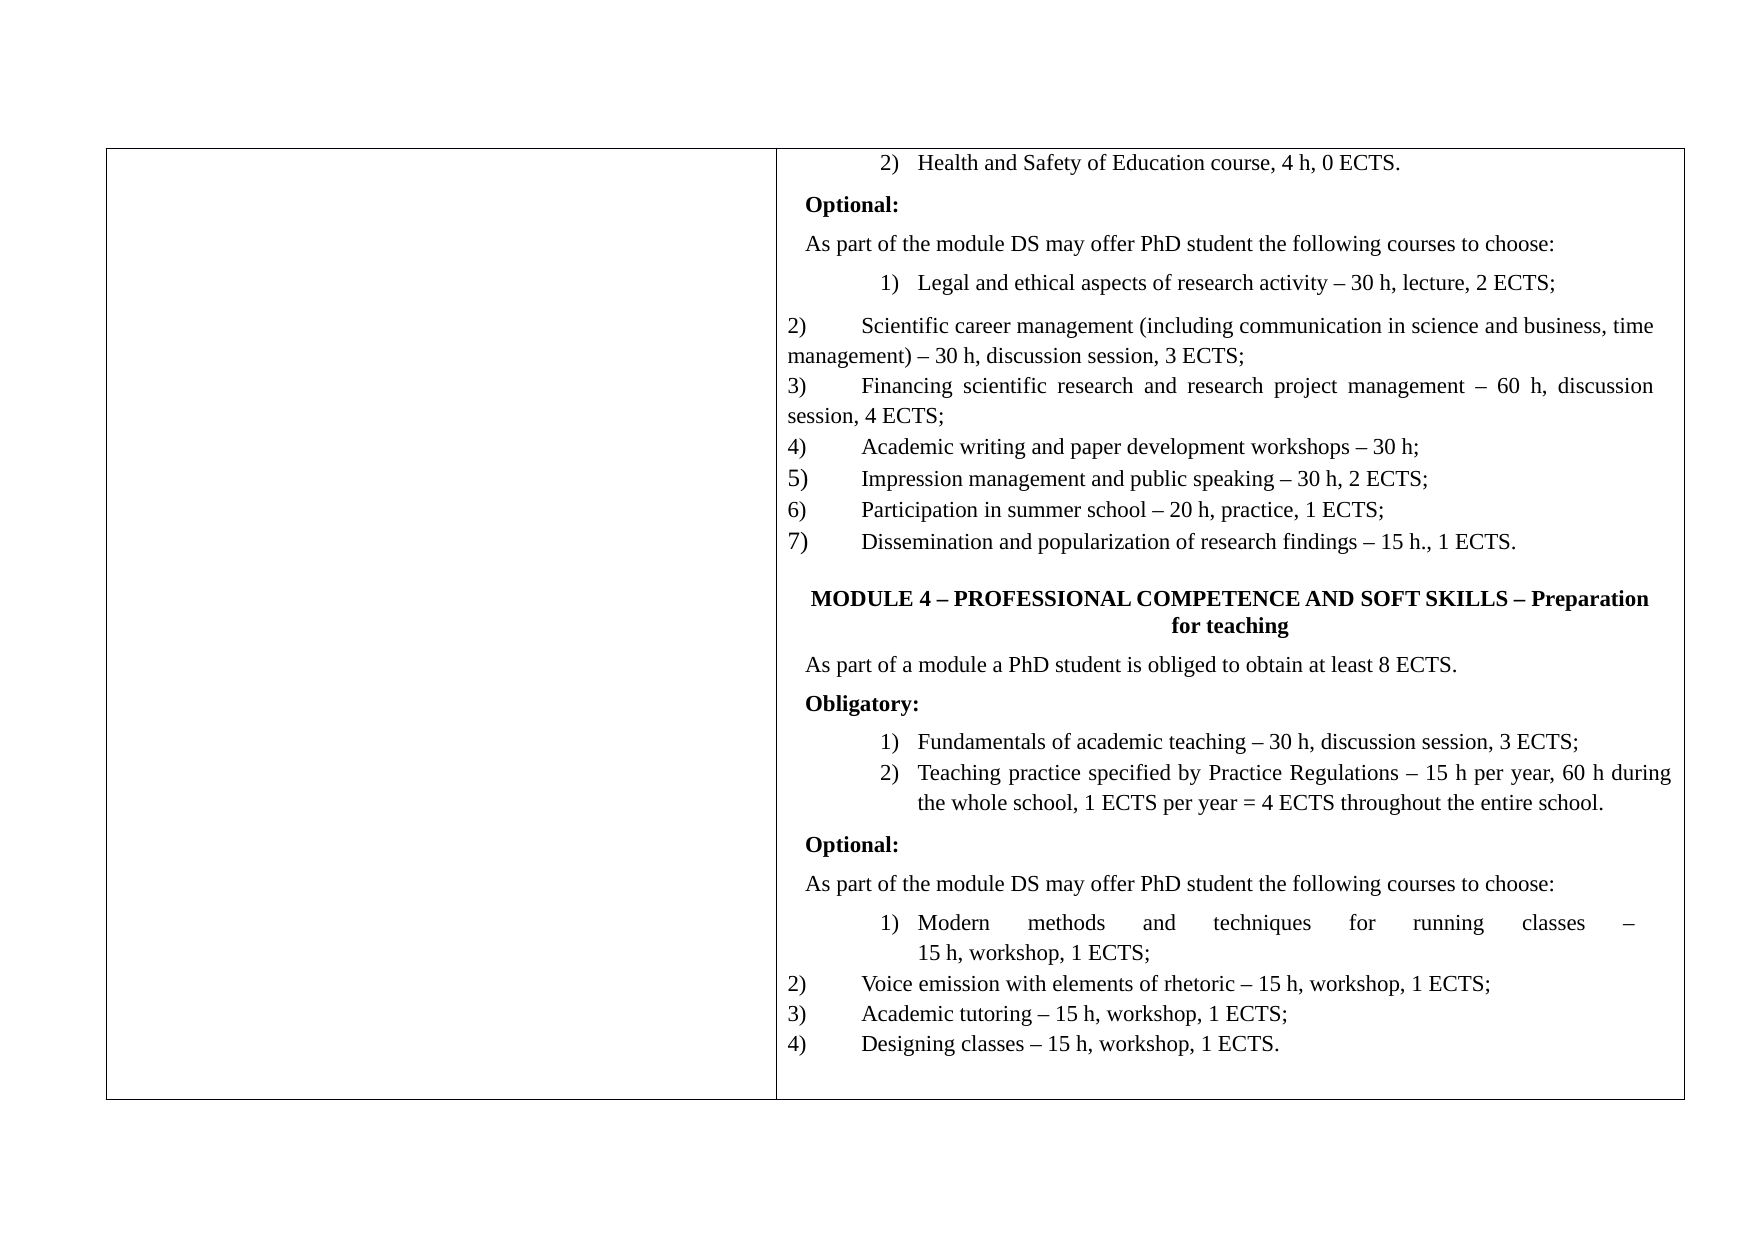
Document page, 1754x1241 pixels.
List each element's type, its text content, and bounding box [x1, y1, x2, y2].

table_cell MODULE 1 – SPECIALIZED TRAINING – Selected areas of scientific achievements in management and quality sciences As part of a module a PhD student is obliged to obtain at least 20 ECTS. Obligatory: Seminar with supervisor related to preparing doctoral thesis – 10 h, 2 ECTS per year = 8 ECTS throughout the entire school; Advanced management I – 60 h, discussion session, 6 ECTS; Advanced management II – 60 h, discussion session, 6 ECTS. Advanced management III – 60 h, discussion session, 6 ECTS; Advanced management IV – 60 h, discussion session, 6 ECTS; MODULE 2 – METHODOLOGICAL TRAINING – Methodology of social studies As part of a module a PhD student is obliged to obtain at least 4 ECTS. Optional: Research methodology in social sciences – 30 h, lecture, 2 ECTS. Qualitative research (including e.g. organizational ethnography, case study) and data analysis methods – 60h, workshop, 4 ECTS; Quantitative research and data analysis methods – 60 h, workshop, 4 ECTS. Attention: Courses may be conducted in Polish or English according to the course offer announced for a given year. MODULE 3 – ACADEMIC COMPETENCE – Conditions for developing scientific career As part of a module a PhD student is obliged to obtain at least 10 ECTS. Obligatory: Course in modern foreign language on level C1, 4 ECTS; Health and Safety of Education course, 4 h, 0 ECTS. Optional: As part of the module DS may offer PhD student the following courses to choose: Legal and ethical aspects of research activity – 30 h, lecture, 2 ECTS; Scientific career management (including communication in science and business, time management) – 30 h, discussion session, 3 ECTS; Financing scientific research and research project management – 60 h, discussion session, 4 ECTS; Academic writing and paper development workshops – 30 h; Impression management and public speaking – 30 h, 2 ECTS; Participation in summer school – 20 h, practice, 1 ECTS; Dissemination and popularization of research findings – 15 h., 1 ECTS. MODULE 4 – PROFESSIONAL COMPETENCE AND SOFT SKILLS – Preparation for teaching As part of a module a PhD student is obliged to obtain at least 8 ECTS. Obligatory: Fundamentals of academic teaching – 30 h, discussion session, 3 ECTS; Teaching practice specified by Practice Regulations – 15 h per year, 60 h during the whole school, 1 ECTS per year = 4 ECTS throughout the entire school. Optional: As part of the module DS may offer PhD student the following courses to choose: Modern methods and techniques for running classes – 15 h, workshop, 1 ECTS; Voice emission with elements of rhetoric – 15 h, workshop, 1 ECTS; Academic tutoring – 15 h, workshop, 1 ECTS; Designing classes – 15 h, workshop, 1 ECTS. Attention: Courses may be conducted in Polish or English according to the course offer announced for a given year. [777, 149, 1684, 1099]
table_cell [107, 149, 776, 1099]
